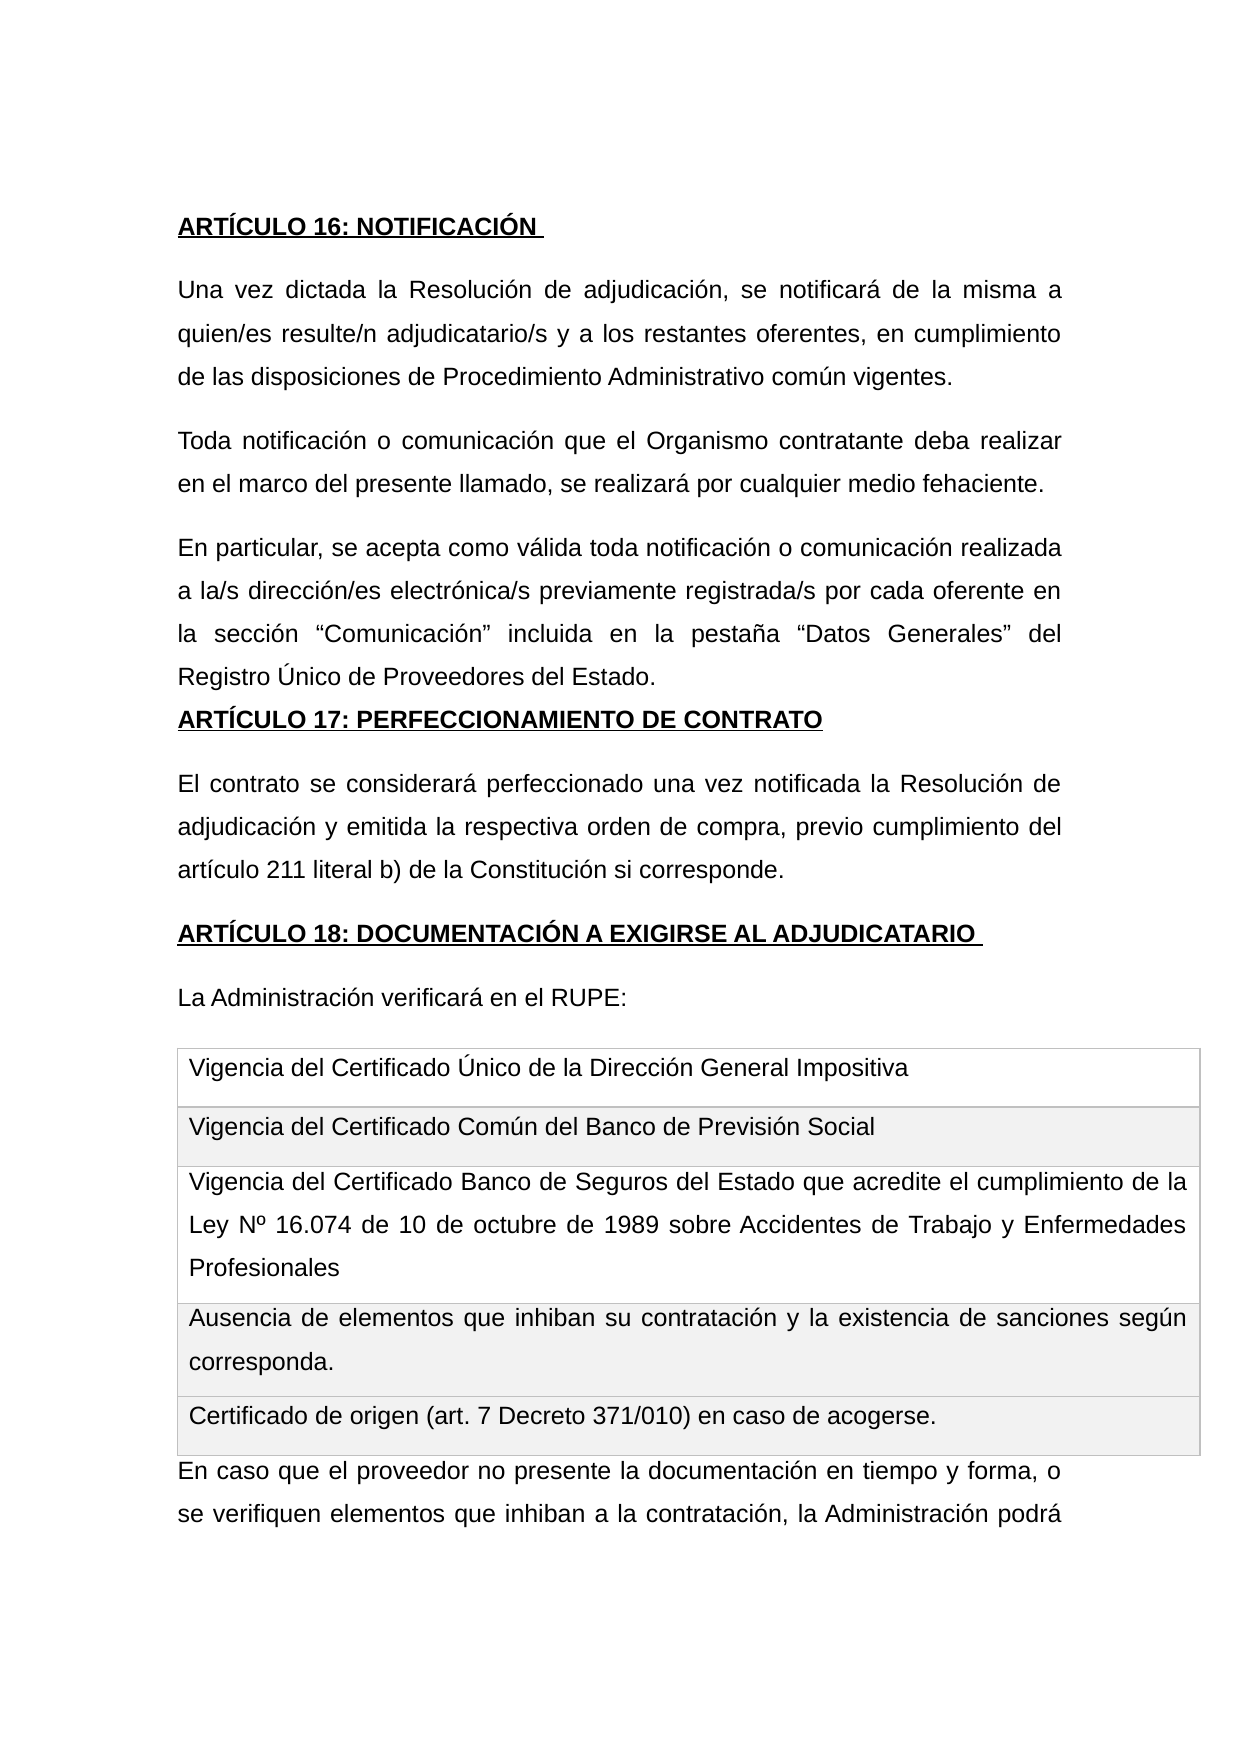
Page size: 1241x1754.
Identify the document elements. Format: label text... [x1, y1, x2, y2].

text Toda notificación o comunicación que el Organismo contratante deba realizar en el marco del presente llamado, se realizará por cualquier medio fehaciente. [177, 426, 1063, 498]
table_cell Vigencia del Certificado Banco de Seguros del Estado que acredite el cumplimiento de la Ley Nº 16.074 de 10 de octubre de 1989 sobre Accidentes de Trabajo y Enfermedades Profesionales [178, 1167, 1199, 1302]
subtitle ARTÍCULO 17: PERFECCIONAMIENTO DE CONTRATO [177, 705, 1063, 734]
text En particular, se acepta como válida toda notificación o comunicación realizada a la/s dirección/es electrónica/s previamente registrada/s por cada oferente en la sección “Comunicación” incluida en la pestaña “Datos Generales” del Registro Único de Proveedores del Estado. [177, 533, 1063, 691]
table_header Vigencia del Certificado Único de la Dirección General Impositiva [178, 1049, 1199, 1106]
table_cell Certificado de origen (art. 7 Decreto 371/010) en caso de acogerse. [178, 1397, 1199, 1455]
subtitle ARTÍCULO 16: NOTIFICACIÓN [177, 212, 1063, 240]
table_cell Ausencia de elementos que inhiban su contratación y la existencia de sanciones según corresponda. [178, 1304, 1199, 1396]
subtitle ARTÍCULO 18: DOCUMENTACIÓN A EXIGIRSE AL ADJUDICATARIO [177, 919, 1063, 948]
table_cell Vigencia del Certificado Común del Banco de Previsión Social [178, 1108, 1199, 1166]
text En caso que el proveedor no presente la documentación en tiempo y forma, o se verifiquen elementos que inhiban a la contratación, la Administración podrá [177, 1456, 1063, 1528]
text La Administración verificará en el RUPE: [177, 983, 1063, 1012]
text El contrato se considerará perfeccionado una vez notificada la Resolución de adjudicación y emitida la respectiva orden de compra, previo cumplimiento del artículo 211 literal b) de la Constitución si corresponde. [177, 769, 1063, 884]
text Una vez dictada la Resolución de adjudicación, se notificará de la misma a quien/es resulte/n adjudicatario/s y a los restantes oferentes, en cumplimiento de las disposiciones de Procedimiento Administrativo común vigentes. [177, 276, 1063, 391]
